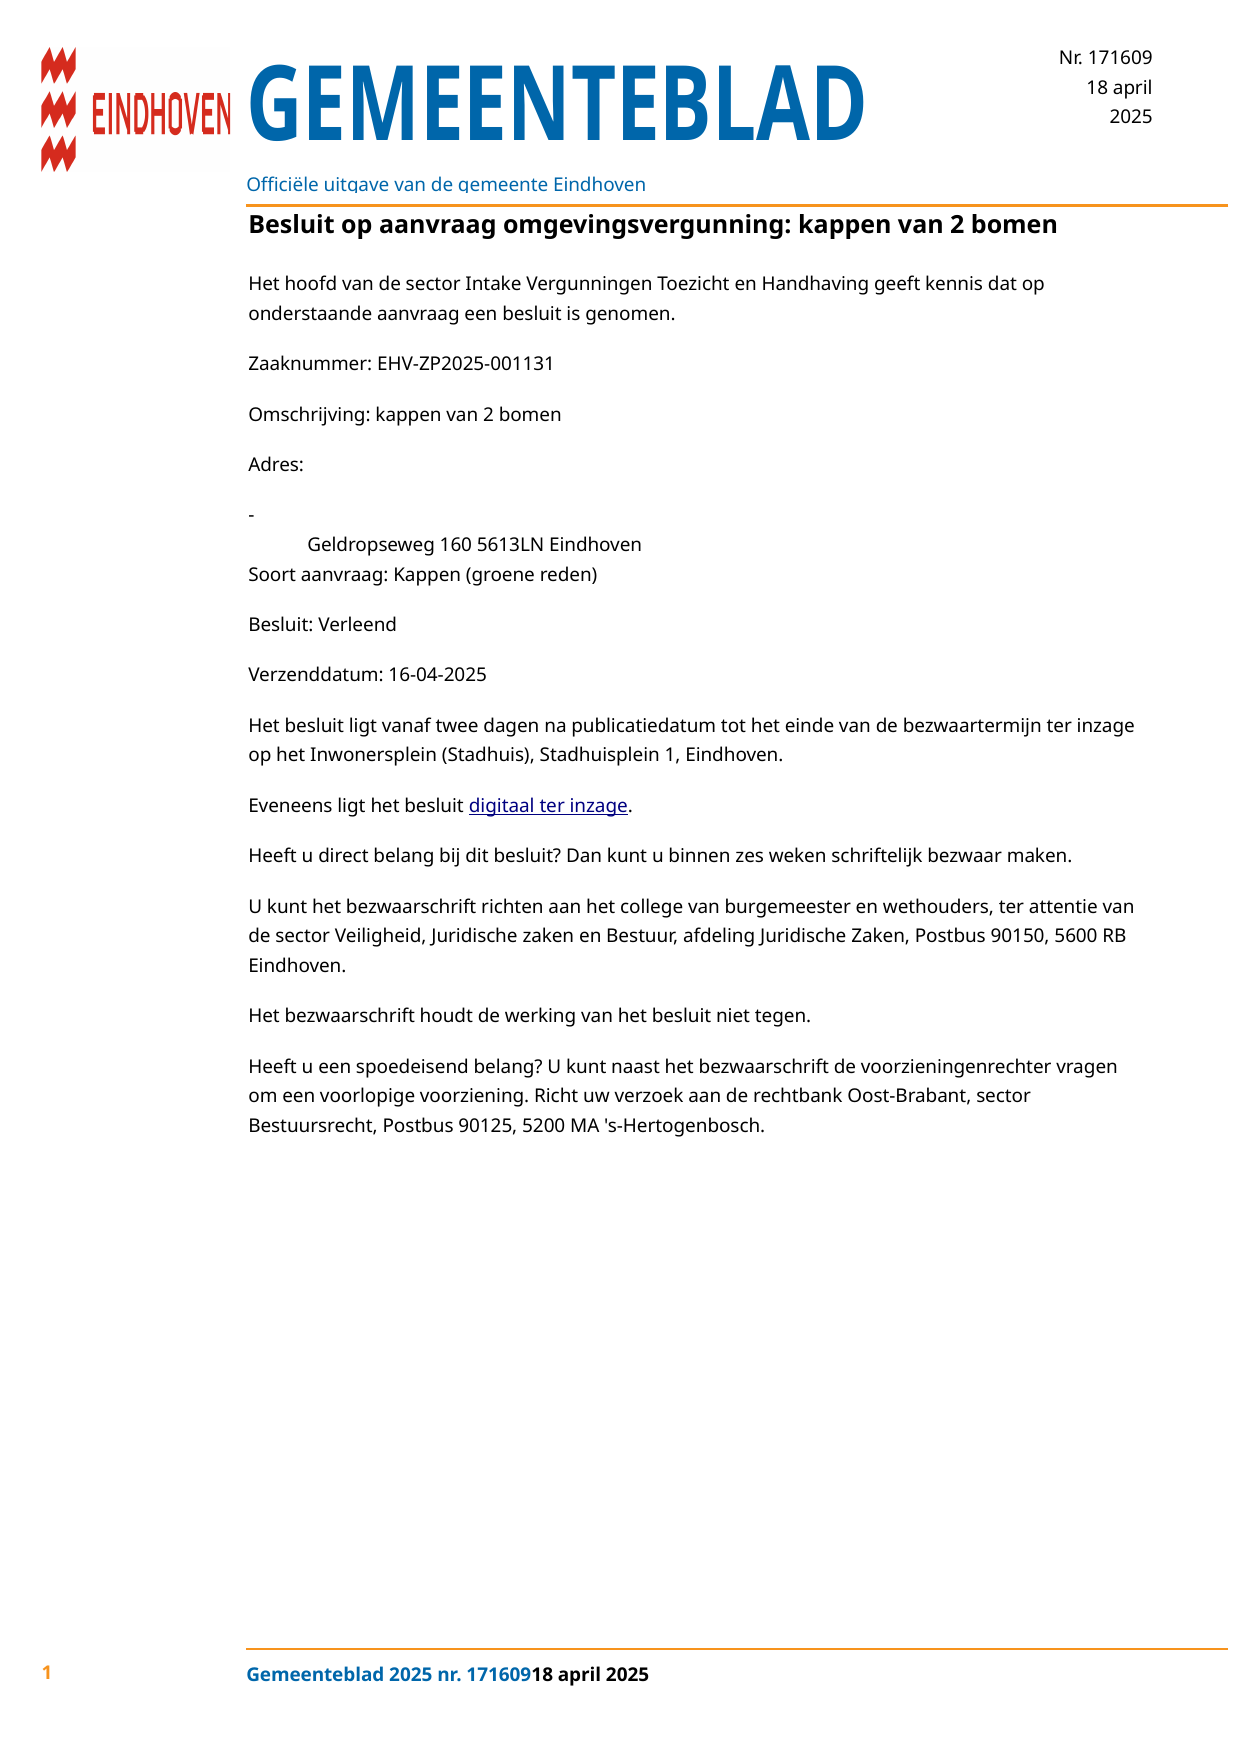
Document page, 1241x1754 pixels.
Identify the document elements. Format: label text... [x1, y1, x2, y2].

text Heeft u een spoedeisend belang? U kunt naast het bezwaarschrift de voorzieningenrechter vragen om een voorlopige voorziening. Richt uw verzoek aan de rechtbank Oost-Brabant, sector Bestuursrecht, Postbus 90125, 5200 MA 's-Hertogenbosch. [248, 1053, 1152, 1138]
picture [41, 47, 231, 172]
text Het hoofd van de sector Intake Vergunningen Toezicht en Handhaving geeft kennis dat op onderstaande aanvraag een besluit is genomen. [248, 270, 1152, 326]
text Eveneens ligt het besluit digitaal ter inzage. [248, 792, 1152, 818]
text Heeft u direct belang bij dit besluit? Dan kunt u binnen zes weken schriftelijk bezwaar maken. [248, 842, 1152, 868]
text Besluit op aanvraag omgevingsvergunning: kappen van 2 bomen [248, 207, 1152, 241]
text Het besluit ligt vanaf twee dagen na publicatiedatum tot het einde van de bezwaartermijn ter inzage op het Inwonersplein (Stadhuis), Stadhuisplein 1, Eindhoven. [248, 712, 1152, 767]
text Zaaknummer: EHV-ZP2025-001131 [248, 350, 1152, 376]
text U kunt het bezwaarschrift richten aan het college van burgemeester en wethouders, ter attentie van de sector Veiligheid, Juridische zaken en Bestuur, afdeling Juridische Zaken, Postbus 90150, 5600 RB Eindhoven. [248, 893, 1152, 978]
text Verzenddatum: 16-04-2025 [248, 662, 1152, 687]
list Geldropseweg 160 5613LN Eindhoven [248, 531, 1152, 557]
text Soort aanvraag: Kappen (groene reden) [248, 561, 1152, 586]
text Besluit: Verleend [248, 611, 1152, 637]
text Omschrijving: kappen van 2 bomen [248, 401, 1152, 426]
text Adres: [248, 451, 1152, 477]
text Het bezwaarschrift houdt de werking van het besluit niet tegen. [248, 1002, 1152, 1028]
